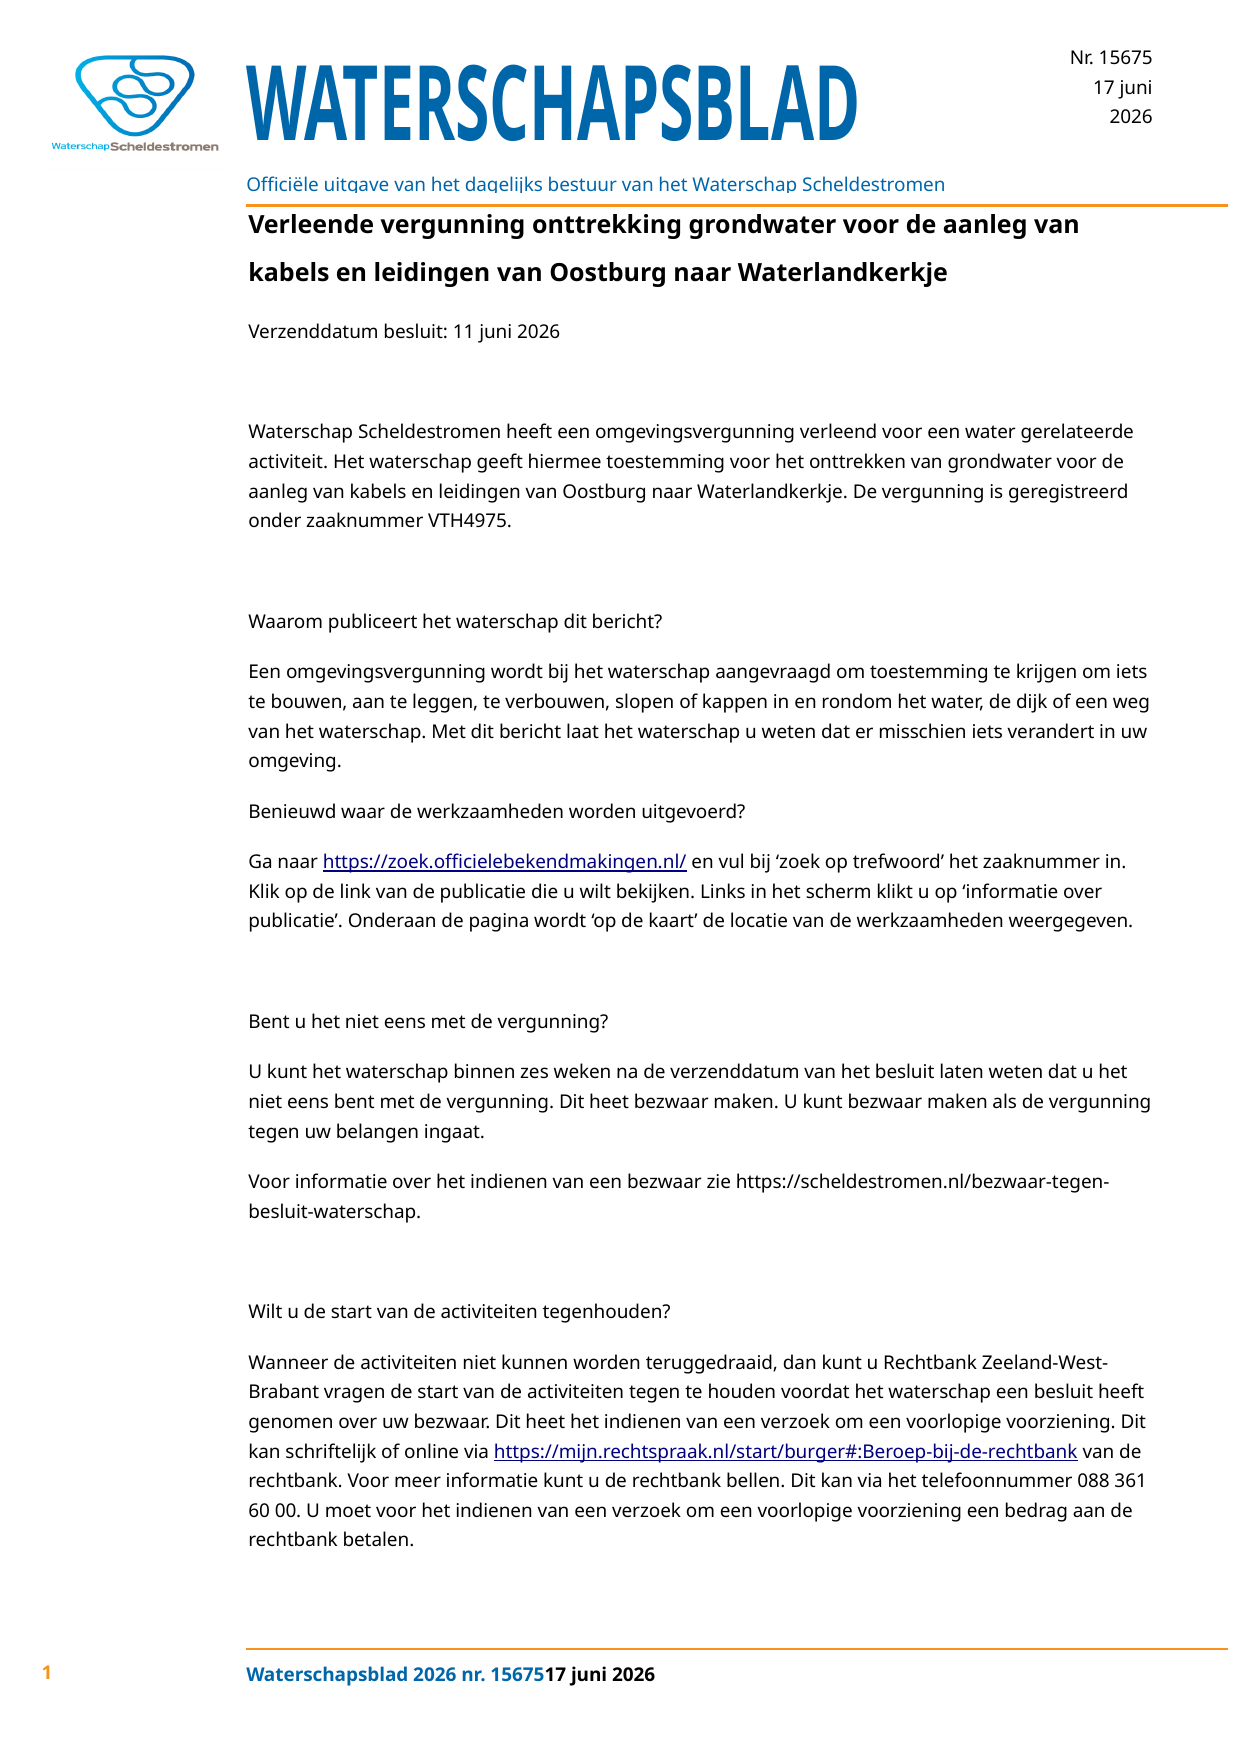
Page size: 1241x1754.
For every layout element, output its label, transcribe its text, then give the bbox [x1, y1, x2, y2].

text Benieuwd waar de werkzaamheden worden uitgevoerd? [248, 798, 1152, 824]
text Waterschap Scheldestromen heeft een omgevingsvergunning verleend voor een water gerelateerde activiteit. Het waterschap geeft hiermee toestemming voor het onttrekken van grondwater voor de aanleg van kabels en leidingen van Oostburg naar Waterlandkerkje. De vergunning is geregistreerd onder zaaknummer VTH4975. [248, 419, 1152, 533]
text Bent u het niet eens met de vergunning? [248, 1008, 1152, 1034]
text Verleende vergunning onttrekking grondwater voor de aanleg van kabels en leidingen van Oostburg naar Waterlandkerkje [248, 207, 1152, 288]
text U kunt het waterschap binnen zes weken na de verzenddatum van het besluit laten weten dat u het niet eens bent met de vergunning. Dit heet bezwaar maken. U kunt bezwaar maken als de vergunning tegen uw belangen ingaat. [248, 1059, 1152, 1144]
text Wanneer de activiteiten niet kunnen worden teruggedraaid, dan kunt u Rechtbank Zeeland-West-Brabant vragen de start van de activiteiten tegen te houden voordat het waterschap een besluit heeft genomen over uw bezwaar. Dit heet het indienen van een verzoek om een voorlopige voorziening. Dit kan schriftelijk of online via https://mijn.rechtspraak.nl/start/burger#:Beroep-bij-de-rechtbank van de rechtbank. Voor meer informatie kunt u de rechtbank bellen. Dit kan via het telefoonnummer 088 361 60 00. U moet voor het indienen van een verzoek om een voorlopige voorziening een bedrag aan de rechtbank betalen. [248, 1349, 1152, 1552]
text Verzenddatum besluit: 11 juni 2026 [248, 318, 1152, 344]
text Ga naar https://zoek.officielebekendmakingen.nl/ en vul bij ‘zoek op trefwoord’ het zaaknummer in. Klik op de link van de publicatie die u wilt bekijken. Links in het scherm klikt u op ‘informatie over publicatie’. Onderaan de pagina wordt ‘op de kaart’ de locatie van de werkzaamheden weergegeven. [248, 848, 1152, 933]
text Voor informatie over het indienen van een bezwaar zie https://scheldestromen.nl/bezwaar-tegen-besluit-waterschap. [248, 1168, 1152, 1224]
text Waarom publiceert het waterschap dit bericht? [248, 608, 1152, 634]
text Een omgevingsvergunning wordt bij het waterschap aangevraagd om toestemming te krijgen om iets te bouwen, aan te leggen, te verbouwen, slopen of kappen in en rondom het water, de dijk of een weg van het waterschap. Met dit bericht laat het waterschap u weten dat er misschien iets verandert in uw omgeving. [248, 659, 1152, 773]
text Wilt u de start van de activiteiten tegenhouden? [248, 1299, 1152, 1324]
picture [41, 47, 231, 172]
